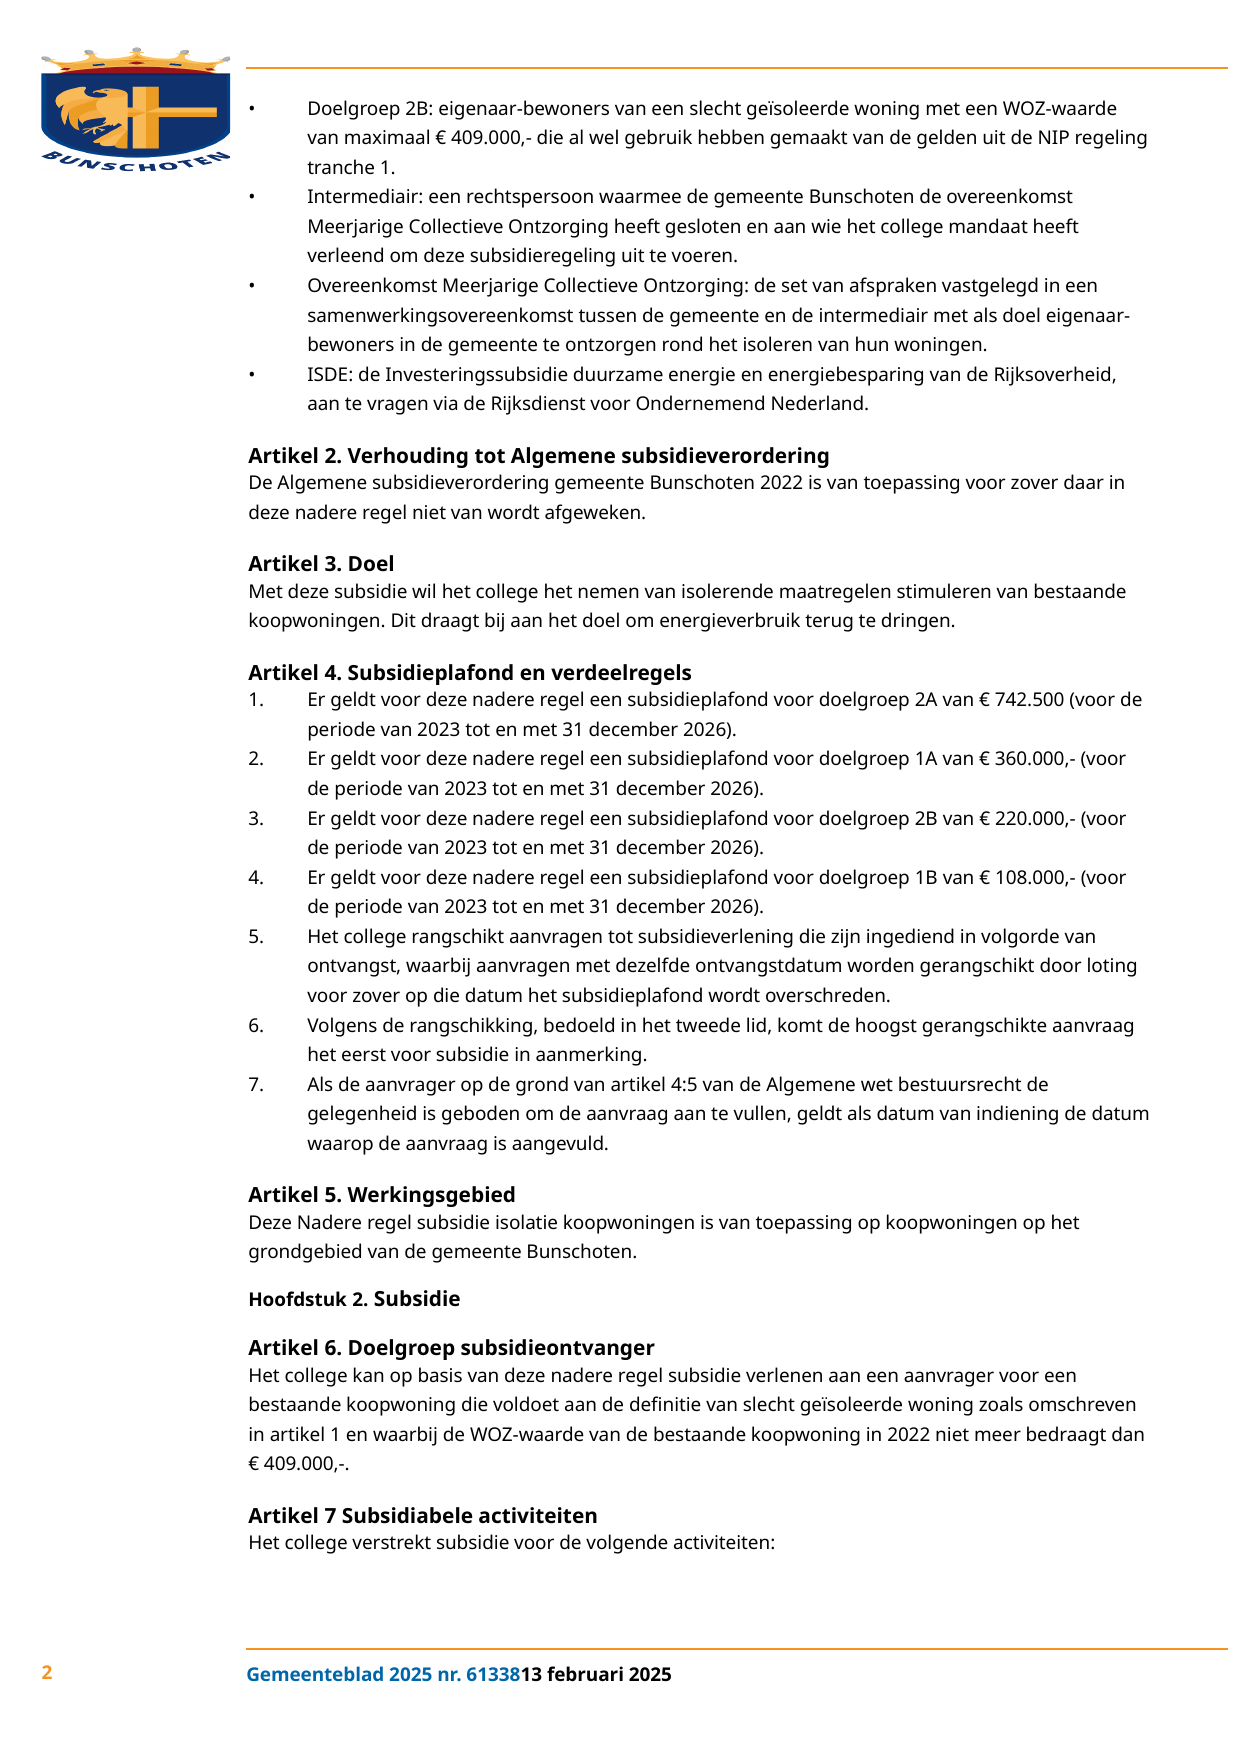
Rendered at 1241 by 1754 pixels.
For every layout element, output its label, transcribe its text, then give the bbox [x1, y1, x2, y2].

list ISDE: de Investeringssubsidie duurzame energie en energiebesparing van de Rijksoverheid, aan te vragen via de Rijksdienst voor Ondernemend Nederland. [248, 361, 1152, 416]
text Hoofdstuk 2. Subsidie [248, 1284, 1152, 1313]
text Het college verstrekt subsidie voor de volgende activiteiten: [248, 1529, 1152, 1555]
text Artikel 7 Subsidiabele activiteiten [248, 1501, 1152, 1529]
list Er geldt voor deze nadere regel een subsidieplafond voor doelgroep 1A van € 360.000,- (voor de periode van 2023 tot en met 31 december 2026). [248, 746, 1152, 801]
text Met deze subsidie wil het college het nemen van isolerende maatregelen stimuleren van bestaande koopwoningen. Dit draagt bij aan het doel om energieverbruik terug te dringen. [248, 578, 1152, 633]
text Artikel 3. Doel [248, 549, 1152, 578]
text Artikel 2. Verhouding tot Algemene subsidieverordering [248, 441, 1152, 469]
list Doelgroep 2B: eigenaar-bewoners van een slecht geïsoleerde woning met een WOZ-waarde van maximaal € 409.000,- die al wel gebruik hebben gemaakt van de gelden uit de NIP regeling tranche 1. [248, 95, 1152, 180]
list Het college rangschikt aanvragen tot subsidieverlening die zijn ingediend in volgorde van ontvangst, waarbij aanvragen met dezelfde ontvangstdatum worden gerangschikt door loting voor zover op die datum het subsidieplafond wordt overschreden. [248, 923, 1152, 1008]
text De Algemene subsidieverordering gemeente Bunschoten 2022 is van toepassing voor zover daar in deze nadere regel niet van wordt afgeweken. [248, 469, 1152, 525]
list Overeenkomst Meerjarige Collectieve Ontzorging: de set van afspraken vastgelegd in een samenwerkingsovereenkomst tussen de gemeente en de intermediair met als doel eigenaar-bewoners in de gemeente te ontzorgen rond het isoleren van hun woningen. [248, 272, 1152, 357]
picture [41, 47, 231, 172]
text Artikel 5. Werkingsgebied [248, 1181, 1152, 1209]
text Artikel 6. Doelgroep subsidieontvanger [248, 1333, 1152, 1362]
text Het college kan op basis van deze nadere regel subsidie verlenen aan een aanvrager voor een bestaande koopwoning die voldoet aan de definitie van slecht geïsoleerde woning zoals omschreven in artikel 1 en waarbij de WOZ-waarde van de bestaande koopwoning in 2022 niet meer bedraagt dan € 409.000,-. [248, 1362, 1152, 1476]
list Als de aanvrager op de grond van artikel 4:5 van de Algemene wet bestuursrecht de gelegenheid is geboden om de aanvraag aan te vullen, geldt als datum van indiening de datum waarop de aanvraag is aangevuld. [248, 1071, 1152, 1156]
list Intermediair: een rechtspersoon waarmee de gemeente Bunschoten de overeenkomst Meerjarige Collectieve Ontzorging heeft gesloten en aan wie het college mandaat heeft verleend om deze subsidieregeling uit te voeren. [248, 183, 1152, 268]
text Deze Nadere regel subsidie isolatie koopwoningen is van toepassing op koopwoningen op het grondgebied van de gemeente Bunschoten. [248, 1209, 1152, 1264]
list Er geldt voor deze nadere regel een subsidieplafond voor doelgroep 2A van € 742.500 (voor de periode van 2023 tot en met 31 december 2026). [248, 686, 1152, 742]
list Er geldt voor deze nadere regel een subsidieplafond voor doelgroep 2B van € 220.000,- (voor de periode van 2023 tot en met 31 december 2026). [248, 805, 1152, 860]
list Volgens de rangschikking, bedoeld in het tweede lid, komt de hoogst gerangschikte aanvraag het eerst voor subsidie in aanmerking. [248, 1012, 1152, 1067]
text Artikel 4. Subsidieplafond en verdeelregels [248, 658, 1152, 686]
list Er geldt voor deze nadere regel een subsidieplafond voor doelgroep 1B van € 108.000,- (voor de periode van 2023 tot en met 31 december 2026). [248, 864, 1152, 919]
